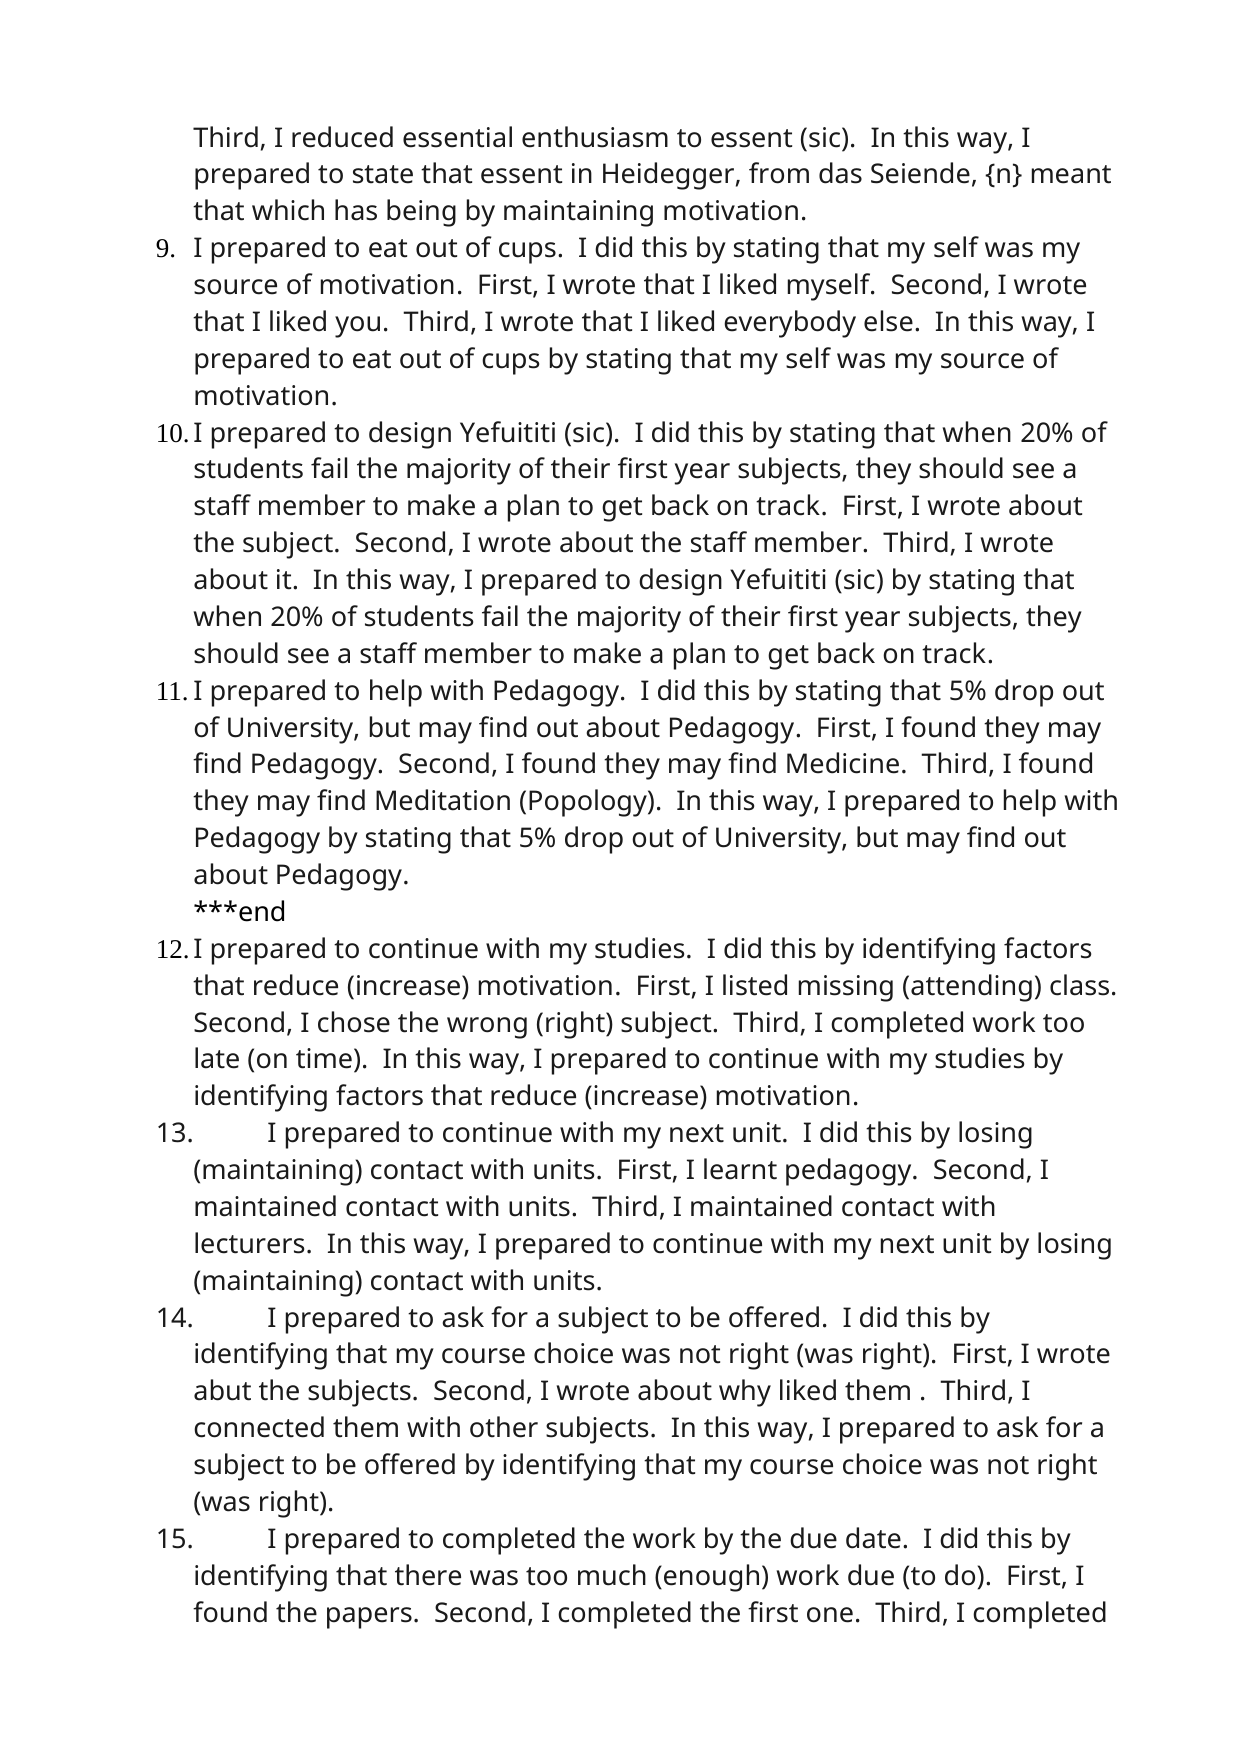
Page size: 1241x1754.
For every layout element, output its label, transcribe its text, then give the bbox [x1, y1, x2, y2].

list I prepared to eat out of cups. I did this by stating that my self was my source of motivation. First, I wrote that I liked myself. Second, I wrote that I liked you. Third, I wrote that I liked everybody else. In this way, I prepared to eat out of cups by stating that my self was my source of motivation. [156, 229, 1122, 413]
list I prepared to continue with my next unit. I did this by losing (maintaining) contact with units. First, I learnt pedagogy. Second, I maintained contact with units. Third, I maintained contact with lecturers. In this way, I prepared to continue with my next unit by losing (maintaining) contact with units. [156, 1114, 1122, 1298]
list I prepared to completed the work by the due date. I did this by identifying that there was too much (enough) work due (to do). First, I found the papers. Second, I completed the first one. Third, I completed [156, 1519, 1122, 1630]
list I prepared to help with Pedagogy. I did this by stating that 5% drop out of University, but may find out about Pedagogy. First, I found they may find Pedagogy. Second, I found they may find Medicine. Third, I found they may find Meditation (Popology). In this way, I prepared to help with Pedagogy by stating that 5% drop out of University, but may find out about Pedagogy. ***end [156, 671, 1122, 929]
list I prepared to continue with my studies. I did this by identifying factors that reduce (increase) motivation. First, I listed missing (attending) class. Second, I chose the wrong (right) subject. Third, I completed work too late (on time). In this way, I prepared to continue with my studies by identifying factors that reduce (increase) motivation. [156, 929, 1122, 1114]
list Third, I reduced essential enthusiasm to essent (sic). In this way, I prepared to state that essent in Heidegger, from das Seiende, {n} meant that which has being by maintaining motivation. [156, 118, 1122, 229]
list I prepared to design Yefuititi (sic). I did this by stating that when 20% of students fail the majority of their first year subjects, they should see a staff member to make a plan to get back on track. First, I wrote about the subject. Second, I wrote about the staff member. Third, I wrote about it. In this way, I prepared to design Yefuititi (sic) by stating that when 20% of students fail the majority of their first year subjects, they should see a staff member to make a plan to get back on track. [156, 413, 1122, 671]
list I prepared to ask for a subject to be offered. I did this by identifying that my course choice was not right (was right). First, I wrote abut the subjects. Second, I wrote about why liked them . Third, I connected them with other subjects. In this way, I prepared to ask for a subject to be offered by identifying that my course choice was not right (was right). [156, 1298, 1122, 1519]
